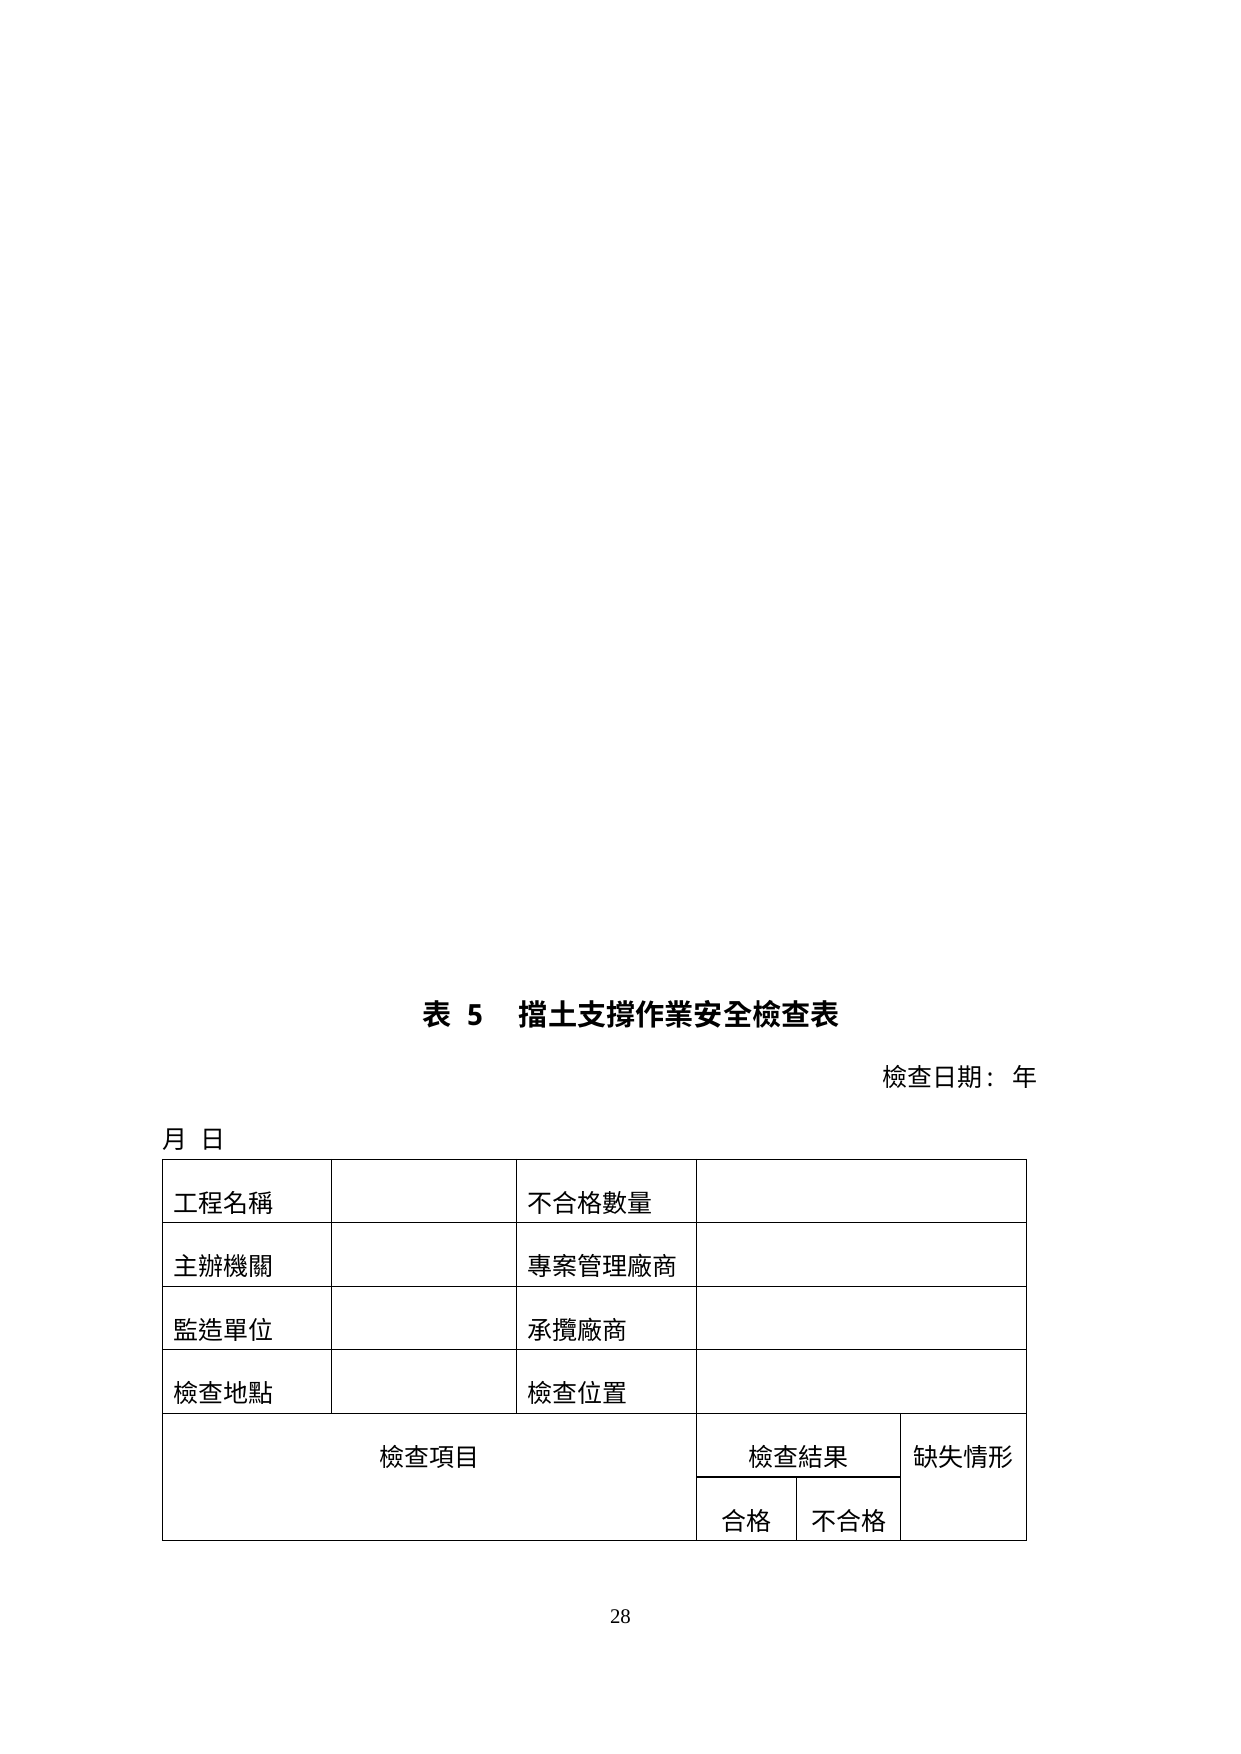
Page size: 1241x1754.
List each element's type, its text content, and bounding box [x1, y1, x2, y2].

table_cell 主辦機關 [163, 1223, 331, 1286]
text 表 5 擋土支撐作業安全檢查表 [162, 971, 1078, 1034]
table_header 工程名稱 [163, 1160, 331, 1222]
table_cell 檢查地點 [163, 1350, 331, 1413]
table_cell 不合格 [797, 1478, 900, 1540]
text 檢查日期: 年 月 日 [162, 1034, 1078, 1159]
table_cell [697, 1350, 1026, 1413]
table_cell [697, 1287, 1026, 1349]
table_cell 監造單位 [163, 1287, 331, 1349]
table_cell [332, 1287, 516, 1349]
table_cell [332, 1350, 516, 1413]
table_header [697, 1160, 1026, 1222]
table_cell [332, 1223, 516, 1286]
table_header [332, 1160, 516, 1222]
table_header 不合格數量 [517, 1160, 696, 1222]
table_cell 缺失情形 [901, 1414, 1026, 1540]
table_cell [697, 1223, 1026, 1286]
table_cell 檢查位置 [517, 1350, 696, 1413]
table_cell 專案管理廠商 [517, 1223, 696, 1286]
table_cell 承攬廠商 [517, 1287, 696, 1349]
table_cell 檢查項目 [163, 1414, 696, 1540]
table_cell 檢查結果 [697, 1414, 900, 1476]
table_cell 合格 [697, 1478, 796, 1540]
